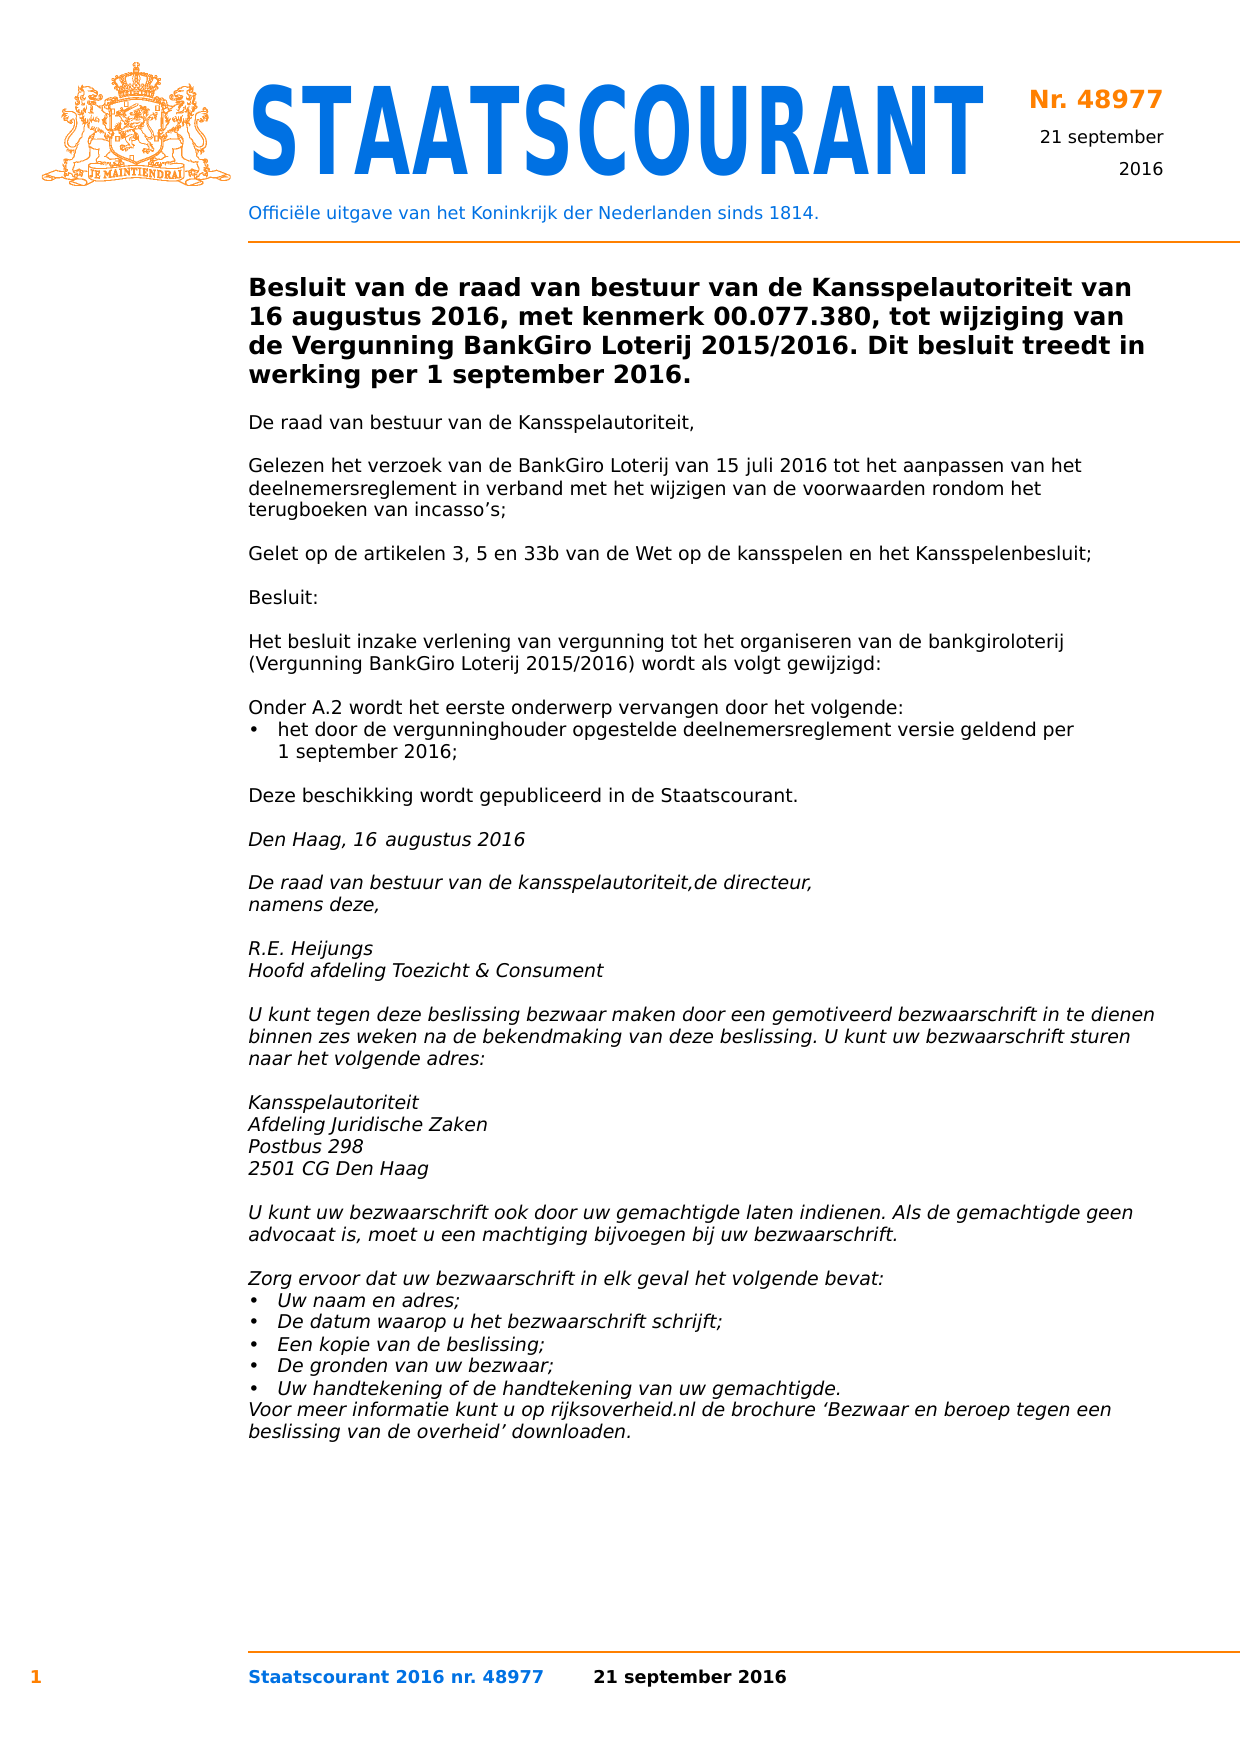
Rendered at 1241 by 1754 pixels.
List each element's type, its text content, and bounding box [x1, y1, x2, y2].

text Voor meer informatie kunt u op rijksoverheid.nl de brochure ‘Bezwaar en beroep tegen een beslissing van de overheid’ downloaden. [248, 1399, 1163, 1443]
text • De datum waarop u het bezwaarschrift schrijft; [248, 1311, 1163, 1333]
text De raad van bestuur van de kansspelautoriteit,de directeur, namens deze, R.E. Heijungs Hoofd afdeling Toezicht & Consument [248, 872, 1163, 982]
table_cell 2016 [998, 153, 1240, 203]
text Onder A.2 wordt het eerste onderwerp vervangen door het volgende: [248, 697, 1163, 719]
picture [41, 62, 231, 186]
text • Uw handtekening of de handtekening van uw gemachtigde. [248, 1377, 1163, 1399]
text • Een kopie van de beslissing; [248, 1333, 1163, 1355]
table_header [25, 62, 248, 241]
table_cell Officiële uitgave van het Koninkrijk der Nederlanden sinds 1814. [248, 203, 1240, 241]
text Kansspelautoriteit [248, 1092, 1163, 1114]
subtitle Besluit van de raad van bestuur van de Kansspelautoriteit van 16 augustus 2016, met kenmerk 00.077.380, tot wijziging van de Vergunning BankGiro Loterij 2015/2016. Dit besluit treedt in werking per 1 september 2016. [248, 273, 1163, 390]
text Zorg ervoor dat uw bezwaarschrift in elk geval het volgende bevat: [248, 1267, 1163, 1289]
text Gelezen het verzoek van de BankGiro Loterij van 15 juli 2016 tot het aanpassen van het deelnemersreglement in verband met het wijzigen van de voorwaarden rondom het terugboeken van incasso’s; [248, 455, 1163, 521]
text • het door de vergunninghouder opgestelde deelnemersreglement versie geldend per 1 september 2016; [248, 719, 1163, 763]
text 2501 CG Den Haag [248, 1158, 1163, 1180]
text De raad van bestuur van de Kansspelautoriteit, [248, 412, 1163, 433]
table_cell 21 september [998, 121, 1240, 153]
table_header Nr. 48977 [998, 62, 1240, 121]
text Den Haag, 16 augustus 2016 [248, 828, 1163, 850]
text U kunt tegen deze beslissing bezwaar maken door een gemotiveerd bezwaarschrift in te dienen binnen zes weken na de bekendmaking van deze beslissing. U kunt uw bezwaarschrift sturen naar het volgende adres: [248, 1004, 1163, 1070]
text Besluit: [248, 587, 1163, 609]
text • Uw naam en adres; [248, 1289, 1163, 1311]
text Afdeling Juridische Zaken [248, 1114, 1163, 1136]
text Deze beschikking wordt gepubliceerd in de Staatscourant. [248, 784, 1163, 807]
text Het besluit inzake verlening van vergunning tot het organiseren van de bankgiroloterij (Vergunning BankGiro Loterij 2015/2016) wordt als volgt gewijzigd: [248, 631, 1163, 675]
text Postbus 298 [248, 1136, 1163, 1158]
text Gelet op de artikelen 3, 5 en 33b van de Wet op de kansspelen en het Kansspelenbesluit; [248, 543, 1163, 565]
table_header STAATSCOURANT [248, 62, 998, 203]
text U kunt uw bezwaarschrift ook door uw gemachtigde laten indienen. Als de gemachtigde geen advocaat is, moet u een machtiging bijvoegen bij uw bezwaarschrift. [248, 1202, 1163, 1246]
text • De gronden van uw bezwaar; [248, 1355, 1163, 1377]
